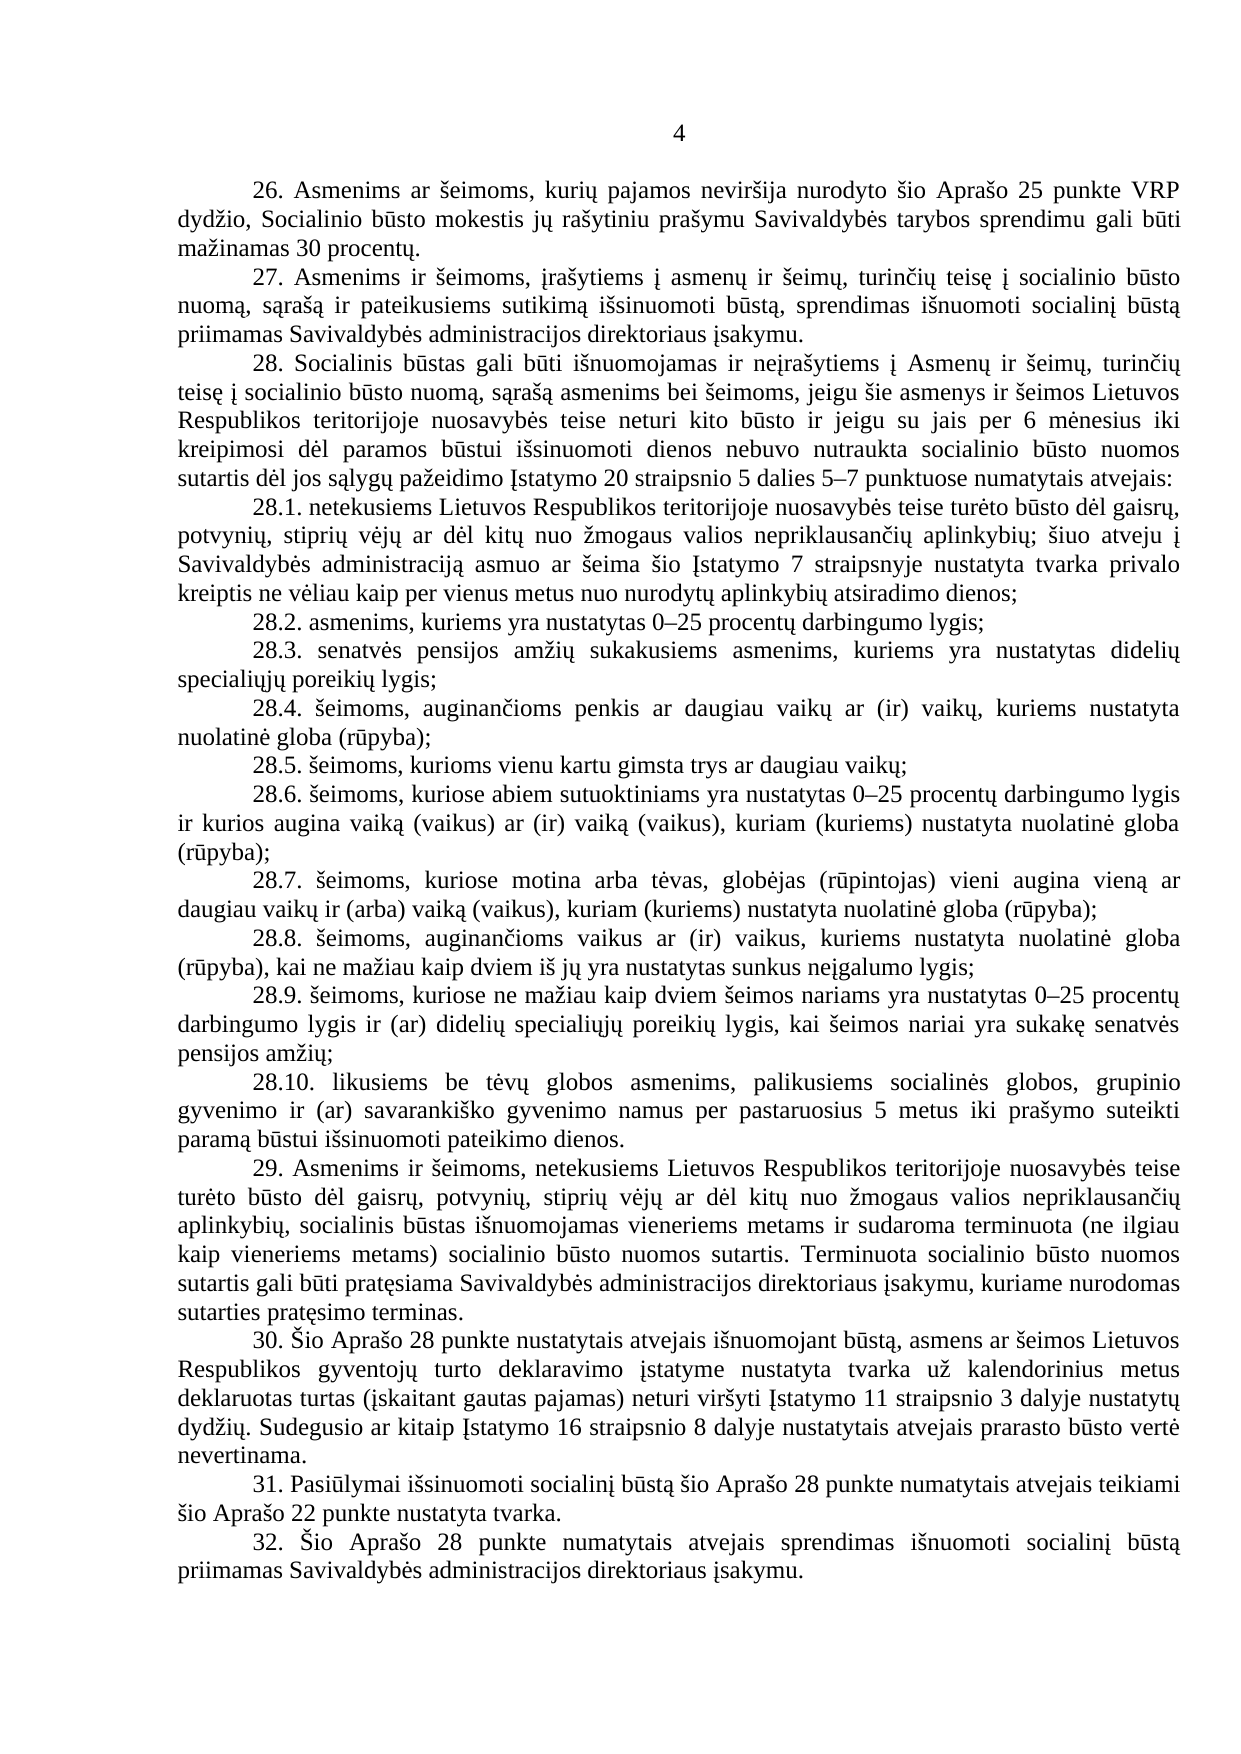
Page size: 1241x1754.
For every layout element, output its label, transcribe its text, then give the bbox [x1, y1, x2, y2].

text 28.4. šeimoms, auginančioms penkis ar daugiau vaikų ar (ir) vaikų, kuriems nustatyta nuolatinė globa (rūpyba); [177, 693, 1181, 751]
text 28.10. likusiems be tėvų globos asmenims, palikusiems socialinės globos, grupinio gyvenimo ir (ar) savarankiško gyvenimo namus per pastaruosius 5 metus iki prašymo suteikti paramą būstui išsinuomoti pateikimo dienos. [177, 1067, 1181, 1153]
text 29. Asmenims ir šeimoms, netekusiems Lietuvos Respublikos teritorijoje nuosavybės teise turėto būsto dėl gaisrų, potvynių, stiprių vėjų ar dėl kitų nuo žmogaus valios nepriklausančių aplinkybių, socialinis būstas išnuomojamas vieneriems metams ir sudaroma terminuota (ne ilgiau kaip vieneriems metams) socialinio būsto nuomos sutartis. Terminuota socialinio būsto nuomos sutartis gali būti pratęsiama Savivaldybės administracijos direktoriaus įsakymu, kuriame nurodomas sutarties pratęsimo terminas. [177, 1153, 1181, 1326]
text 28.1. netekusiems Lietuvos Respublikos teritorijoje nuosavybės teise turėto būsto dėl gaisrų, potvynių, stiprių vėjų ar dėl kitų nuo žmogaus valios nepriklausančių aplinkybių; šiuo atveju į Savivaldybės administraciją asmuo ar šeima šio Įstatymo 7 straipsnyje nustatyta tvarka privalo kreiptis ne vėliau kaip per vienus metus nuo nurodytų aplinkybių atsiradimo dienos; [177, 492, 1181, 607]
text 30. Šio Aprašo 28 punkte nustatytais atvejais išnuomojant būstą, asmens ar šeimos Lietuvos Respublikos gyventojų turto deklaravimo įstatyme nustatyta tvarka už kalendorinius metus deklaruotas turtas (įskaitant gautas pajamas) neturi viršyti Įstatymo 11 straipsnio 3 dalyje nustatytų dydžių. Sudegusio ar kitaip Įstatymo 16 straipsnio 8 dalyje nustatytais atvejais prarasto būsto vertė nevertinama. [177, 1326, 1181, 1469]
text 31. Pasiūlymai išsinuomoti socialinį būstą šio Aprašo 28 punkte numatytais atvejais teikiami šio Aprašo 22 punkte nustatyta tvarka. [177, 1469, 1181, 1527]
text 28. Socialinis būstas gali būti išnuomojamas ir neįrašytiems į Asmenų ir šeimų, turinčių teisę į socialinio būsto nuomą, sąrašą asmenims bei šeimoms, jeigu šie asmenys ir šeimos Lietuvos Respublikos teritorijoje nuosavybės teise neturi kito būsto ir jeigu su jais per 6 mėnesius iki kreipimosi dėl paramos būstui išsinuomoti dienos nebuvo nutraukta socialinio būsto nuomos sutartis dėl jos sąlygų pažeidimo Įstatymo 20 straipsnio 5 dalies 5–7 punktuose numatytais atvejais: [177, 348, 1181, 492]
text 27. Asmenims ir šeimoms, įrašytiems į asmenų ir šeimų, turinčių teisę į socialinio būsto nuomą, sąrašą ir pateikusiems sutikimą išsinuomoti būstą, sprendimas išnuomoti socialinį būstą priimamas Savivaldybės administracijos direktoriaus įsakymu. [177, 262, 1181, 348]
text 28.2. asmenims, kuriems yra nustatytas 0–25 procentų darbingumo lygis; [177, 607, 1181, 636]
text 28.7. šeimoms, kuriose motina arba tėvas, globėjas (rūpintojas) vieni augina vieną ar daugiau vaikų ir (arba) vaiką (vaikus), kuriam (kuriems) nustatyta nuolatinė globa (rūpyba); [177, 866, 1181, 923]
text 28.6. šeimoms, kuriose abiem sutuoktiniams yra nustatytas 0–25 procentų darbingumo lygis ir kurios augina vaiką (vaikus) ar (ir) vaiką (vaikus), kuriam (kuriems) nustatyta nuolatinė globa (rūpyba); [177, 779, 1181, 866]
text 28.8. šeimoms, auginančioms vaikus ar (ir) vaikus, kuriems nustatyta nuolatinė globa (rūpyba), kai ne mažiau kaip dviem iš jų yra nustatytas sunkus neįgalumo lygis; [177, 923, 1181, 981]
text 28.9. šeimoms, kuriose ne mažiau kaip dviem šeimos nariams yra nustatytas 0–25 procentų darbingumo lygis ir (ar) didelių specialiųjų poreikių lygis, kai šeimos nariai yra sukakę senatvės pensijos amžių; [177, 981, 1181, 1067]
text 26. Asmenims ar šeimoms, kurių pajamos neviršija nurodyto šio Aprašo 25 punkte VRP dydžio, Socialinio būsto mokestis jų rašytiniu prašymu Savivaldybės tarybos sprendimu gali būti mažinamas 30 procentų. [177, 176, 1181, 262]
text 28.5. šeimoms, kurioms vienu kartu gimsta trys ar daugiau vaikų; [177, 751, 1181, 779]
text 32. Šio Aprašo 28 punkte numatytais atvejais sprendimas išnuomoti socialinį būstą priimamas Savivaldybės administracijos direktoriaus įsakymu. [177, 1527, 1181, 1584]
text 28.3. senatvės pensijos amžių sukakusiems asmenims, kuriems yra nustatytas didelių specialiųjų poreikių lygis; [177, 636, 1181, 693]
